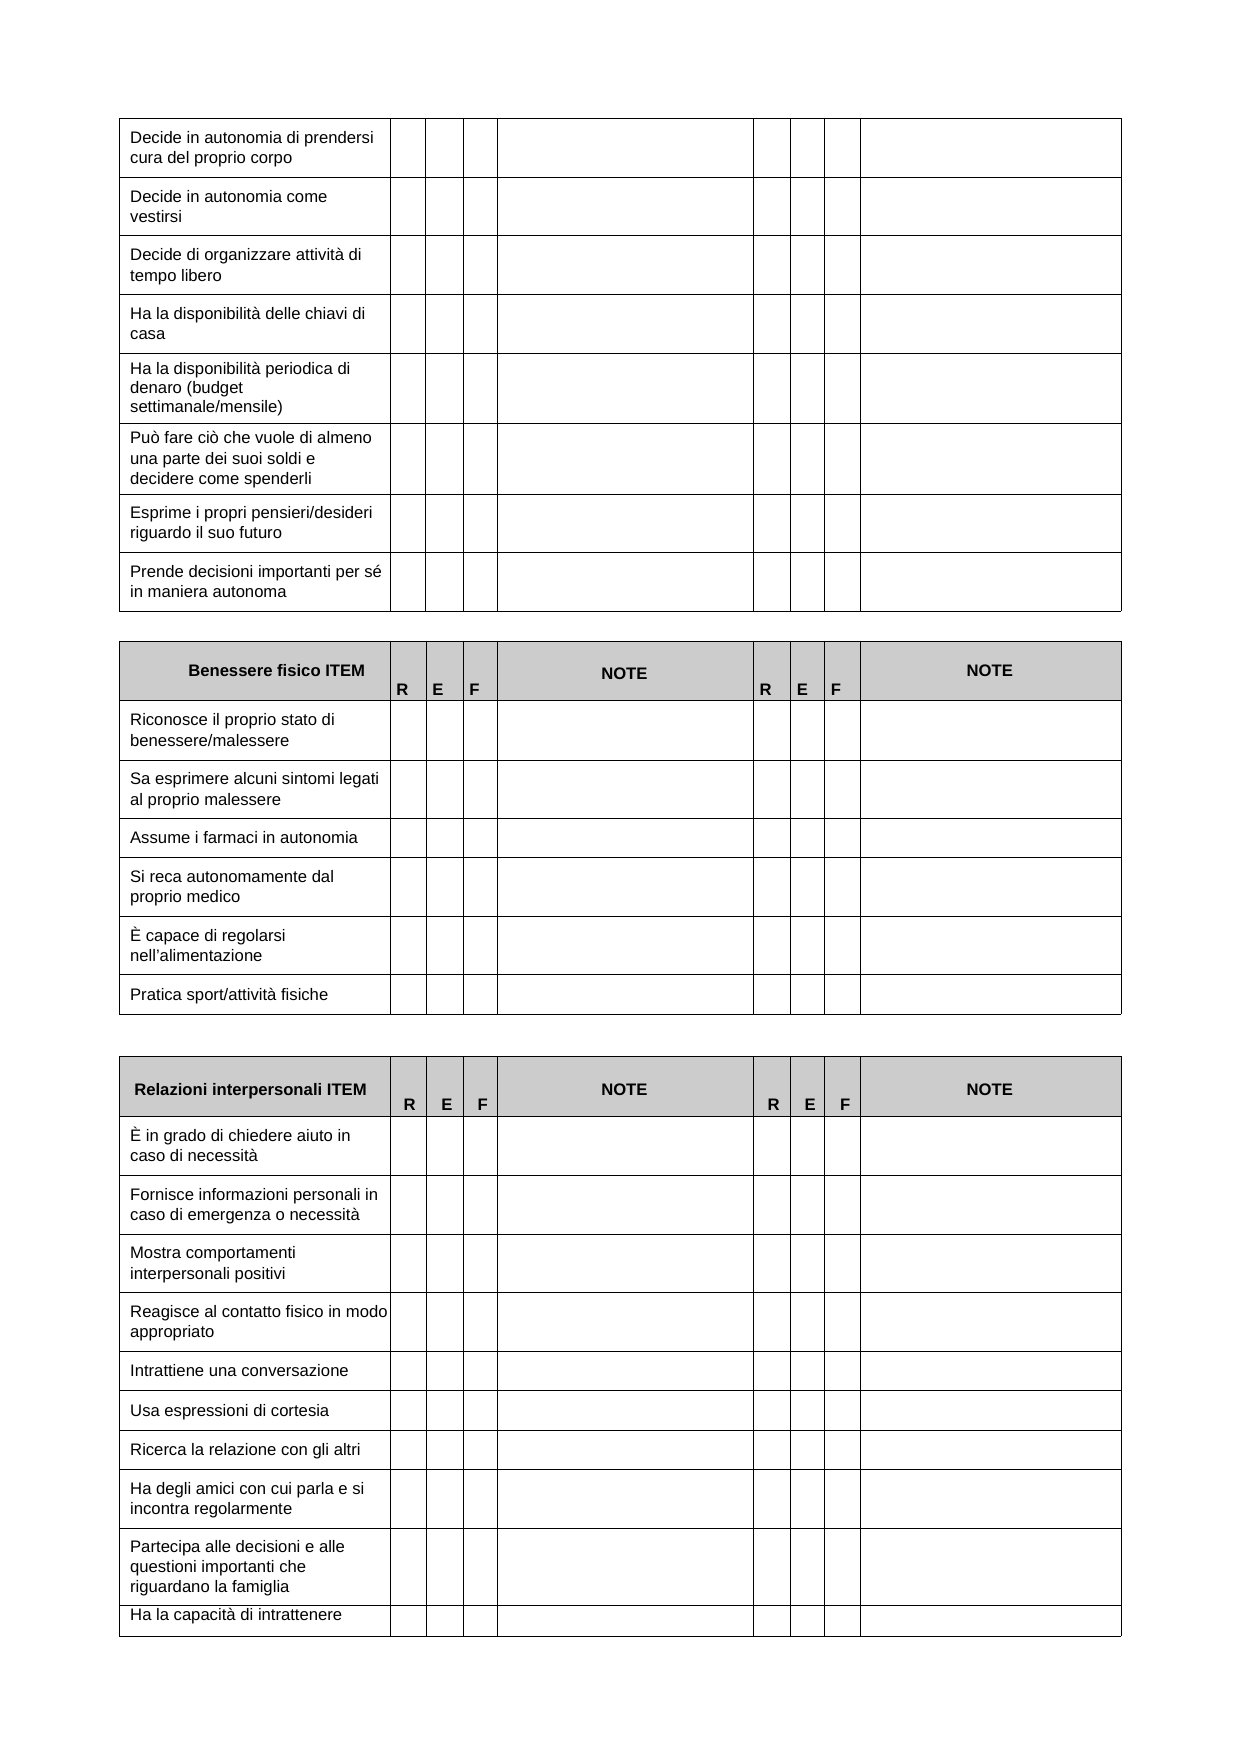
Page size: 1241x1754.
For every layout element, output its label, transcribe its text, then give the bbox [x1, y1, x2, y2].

table_cell Ha la disponibilità periodica di denaro (budget settimanale/mensile) [120, 354, 390, 422]
table_cell [464, 295, 497, 352]
table_cell [861, 819, 1121, 857]
table_cell [498, 975, 753, 1014]
table_cell Intrattiene una conversazione [120, 1352, 390, 1390]
table_cell [825, 295, 860, 352]
table_cell [861, 917, 1121, 974]
table_cell [825, 553, 860, 611]
table_cell [427, 975, 463, 1014]
table_cell Riconosce il proprio stato di benessere/malessere [120, 701, 390, 759]
table_cell [861, 1470, 1121, 1528]
table_cell [754, 1176, 790, 1233]
table_cell [861, 1117, 1121, 1175]
table_cell [426, 354, 463, 422]
table_cell [861, 424, 1121, 493]
table_cell Usa espressioni di cortesia [120, 1391, 390, 1429]
table_header R [754, 642, 790, 700]
table_cell [754, 178, 790, 235]
table_cell Pratica sport/attività fisiche [120, 975, 390, 1014]
table_cell [498, 295, 753, 352]
table_cell [391, 858, 426, 916]
table_cell [754, 1529, 790, 1605]
table_cell [391, 1117, 426, 1175]
table_cell [391, 295, 425, 352]
table_cell [754, 917, 790, 974]
table_cell [464, 1352, 497, 1390]
table_cell [791, 1391, 824, 1429]
table_cell [825, 236, 860, 294]
table_cell [825, 701, 860, 759]
table_header NOTE [498, 642, 753, 700]
table_cell [825, 819, 860, 857]
table_cell [427, 1391, 463, 1429]
table_cell [464, 119, 497, 177]
table_header E [791, 1057, 824, 1116]
table_header F [825, 642, 860, 700]
table_cell [754, 1431, 790, 1469]
table_cell [427, 1235, 463, 1292]
table_cell [861, 975, 1121, 1014]
table_cell [464, 917, 497, 974]
table_cell [391, 1431, 426, 1469]
table_cell [861, 236, 1121, 294]
table_cell [426, 119, 463, 177]
table_cell [498, 761, 753, 818]
table_header Benessere fisico ITEM [120, 642, 390, 700]
table_cell [754, 1391, 790, 1429]
table_cell [498, 1117, 753, 1175]
table_cell [464, 1391, 497, 1429]
table_cell [498, 1529, 753, 1605]
table_cell [791, 119, 824, 177]
table_cell [825, 858, 860, 916]
table_header Relazioni interpersonali ITEM [120, 1057, 390, 1116]
table_cell [498, 424, 753, 493]
table_cell [754, 495, 790, 552]
table_cell [754, 819, 790, 857]
table_cell [791, 858, 824, 916]
table_cell [791, 1470, 824, 1528]
table_cell [498, 119, 753, 177]
table_cell [791, 819, 824, 857]
table_header NOTE [861, 1057, 1121, 1116]
table_cell [791, 354, 824, 422]
table_cell [791, 761, 824, 818]
table_cell [791, 236, 824, 294]
table_cell [498, 553, 753, 611]
table_cell [391, 236, 425, 294]
table_cell Ha la disponibilità delle chiavi di casa [120, 295, 390, 352]
table_cell [861, 553, 1121, 611]
table_cell [861, 178, 1121, 235]
table_cell [825, 495, 860, 552]
table_cell [754, 236, 790, 294]
table_cell [754, 354, 790, 422]
table_cell [861, 761, 1121, 818]
table_cell [861, 1352, 1121, 1390]
table_cell [498, 1391, 753, 1429]
table_cell [498, 819, 753, 857]
table_cell [825, 1606, 860, 1636]
table_cell Ha la capacità di intrattenere [120, 1606, 390, 1636]
table_cell [391, 917, 426, 974]
table_cell [391, 975, 426, 1014]
table_cell [498, 701, 753, 759]
table_cell [427, 701, 463, 759]
table_cell [861, 858, 1121, 916]
table_cell [464, 1470, 497, 1528]
table_cell [498, 178, 753, 235]
table_cell [498, 858, 753, 916]
table_cell [791, 553, 824, 611]
table_cell [861, 354, 1121, 422]
table_cell [861, 1529, 1121, 1605]
table_cell [391, 1352, 426, 1390]
table_cell [464, 1529, 497, 1605]
table_cell [391, 1235, 426, 1292]
table_cell Partecipa alle decisioni e alle questioni importanti che riguardano la famiglia [120, 1529, 390, 1605]
table_cell Prende decisioni importanti per sé in maniera autonoma [120, 553, 390, 611]
table_cell [391, 1391, 426, 1429]
table_cell Sa esprimere alcuni sintomi legati al proprio malessere [120, 761, 390, 818]
table_cell Decide di organizzare attività di tempo libero [120, 236, 390, 294]
table_cell [825, 178, 860, 235]
table_cell [391, 1470, 426, 1528]
table_cell [464, 701, 497, 759]
table_cell [791, 178, 824, 235]
table_cell [791, 495, 824, 552]
table_header F [464, 642, 497, 700]
table_cell [464, 975, 497, 1014]
table_cell [825, 1235, 860, 1292]
table_cell [391, 701, 426, 759]
table_header E [427, 642, 463, 700]
table_cell Assume i farmaci in autonomia [120, 819, 390, 857]
table_cell [861, 1431, 1121, 1469]
table_cell [791, 1176, 824, 1233]
table_cell [427, 1431, 463, 1469]
table_cell [464, 1117, 497, 1175]
table_cell [754, 295, 790, 352]
table_cell [825, 1529, 860, 1605]
table_cell [791, 917, 824, 974]
table_cell [861, 1391, 1121, 1429]
table_cell [825, 1293, 860, 1351]
table_cell [498, 1293, 753, 1351]
table_cell [464, 1235, 497, 1292]
table_cell [861, 1293, 1121, 1351]
table_cell [498, 1606, 753, 1636]
table_header E [791, 642, 824, 700]
table_cell [825, 424, 860, 493]
table_cell [825, 975, 860, 1014]
table_cell [825, 119, 860, 177]
table_cell [427, 858, 463, 916]
table_cell [391, 424, 425, 493]
table_cell [754, 975, 790, 1014]
table_cell [861, 119, 1121, 177]
table_cell [754, 1293, 790, 1351]
table_cell [391, 354, 425, 422]
table_cell [825, 1176, 860, 1233]
table_cell [498, 1352, 753, 1390]
table_cell [391, 1529, 426, 1605]
table_cell [754, 1470, 790, 1528]
table_cell [825, 761, 860, 818]
table_cell [427, 1176, 463, 1233]
table_cell [498, 354, 753, 422]
table_cell [754, 858, 790, 916]
table_cell [426, 295, 463, 352]
table_cell Reagisce al contatto fisico in modo appropriato [120, 1293, 390, 1351]
table_cell [498, 236, 753, 294]
table_cell [427, 1606, 463, 1636]
table_cell [427, 819, 463, 857]
table_header E [427, 1057, 463, 1116]
table_cell È capace di regolarsi nell’alimentazione [120, 917, 390, 974]
table_cell [825, 1352, 860, 1390]
table_cell [498, 917, 753, 974]
table_cell [464, 553, 497, 611]
table_cell È in grado di chiedere aiuto in caso di necessità [120, 1117, 390, 1175]
table_cell [754, 424, 790, 493]
table_cell [464, 819, 497, 857]
table_cell [754, 119, 790, 177]
table_cell [391, 1293, 426, 1351]
table_cell [825, 354, 860, 422]
table_cell [427, 1293, 463, 1351]
table_cell [464, 1293, 497, 1351]
table_cell [464, 495, 497, 552]
table_cell [754, 761, 790, 818]
table_cell [427, 917, 463, 974]
table_header R [754, 1057, 790, 1116]
table_cell [391, 819, 426, 857]
table_cell [427, 1470, 463, 1528]
table_cell [825, 1470, 860, 1528]
table_cell [791, 1293, 824, 1351]
table_cell Si reca autonomamente dal proprio medico [120, 858, 390, 916]
table_cell [426, 236, 463, 294]
table_cell [791, 1606, 824, 1636]
table_cell [861, 495, 1121, 552]
table_cell [426, 178, 463, 235]
table_cell [754, 1117, 790, 1175]
table_cell [754, 1606, 790, 1636]
table_cell [791, 1529, 824, 1605]
table_cell Ricerca la relazione con gli altri [120, 1431, 390, 1469]
table_cell [427, 761, 463, 818]
table_cell [791, 1117, 824, 1175]
table_cell Decide in autonomia di prendersi cura del proprio corpo [120, 119, 390, 177]
table_cell [426, 553, 463, 611]
table_cell [427, 1352, 463, 1390]
table_cell [498, 1235, 753, 1292]
table_cell [498, 495, 753, 552]
table_cell [464, 761, 497, 818]
table_cell [391, 1176, 426, 1233]
table_cell [825, 1391, 860, 1429]
table_cell [825, 1431, 860, 1469]
table_cell [464, 354, 497, 422]
table_cell [861, 295, 1121, 352]
table_cell [391, 178, 425, 235]
table_cell [825, 1117, 860, 1175]
table_cell [427, 1117, 463, 1175]
table_cell [861, 1235, 1121, 1292]
table_cell [464, 1176, 497, 1233]
table_header NOTE [498, 1057, 753, 1116]
table_cell [754, 1235, 790, 1292]
table_cell [791, 295, 824, 352]
table_cell [754, 1352, 790, 1390]
table_cell Può fare ciò che vuole di almeno una parte dei suoi soldi e decidere come spenderli [120, 424, 390, 493]
table_cell [791, 1352, 824, 1390]
table_header R [391, 1057, 426, 1116]
table_cell Fornisce informazioni personali in caso di emergenza o necessità [120, 1176, 390, 1233]
table_header NOTE [861, 642, 1121, 700]
table_cell [861, 1606, 1121, 1636]
table_cell [498, 1176, 753, 1233]
table_cell [391, 1606, 426, 1636]
table_cell [825, 917, 860, 974]
table_header R [391, 642, 426, 700]
table_cell [791, 1235, 824, 1292]
table_cell [498, 1470, 753, 1528]
table_cell Decide in autonomia come vestirsi [120, 178, 390, 235]
table_cell [791, 701, 824, 759]
table_cell [861, 1176, 1121, 1233]
table_cell [791, 975, 824, 1014]
table_header F [464, 1057, 497, 1116]
table_cell [427, 1529, 463, 1605]
table_cell Esprime i propri pensieri/desideri riguardo il suo futuro [120, 495, 390, 552]
table_header F [825, 1057, 860, 1116]
table_cell [791, 424, 824, 493]
table_cell [464, 858, 497, 916]
table_cell [391, 495, 425, 552]
table_cell [464, 424, 497, 493]
table_cell [464, 1431, 497, 1469]
table_cell [791, 1431, 824, 1469]
table_cell [391, 553, 425, 611]
table_cell [754, 553, 790, 611]
table_cell [464, 178, 497, 235]
table_cell [426, 495, 463, 552]
table_cell [426, 424, 463, 493]
table_cell [391, 761, 426, 818]
table_cell [464, 236, 497, 294]
table_cell [861, 701, 1121, 759]
table_cell [754, 701, 790, 759]
table_cell Ha degli amici con cui parla e si incontra regolarmente [120, 1470, 390, 1528]
table_cell [391, 119, 425, 177]
table_cell Mostra comportamenti interpersonali positivi [120, 1235, 390, 1292]
table_cell [464, 1606, 497, 1636]
table_cell [498, 1431, 753, 1469]
